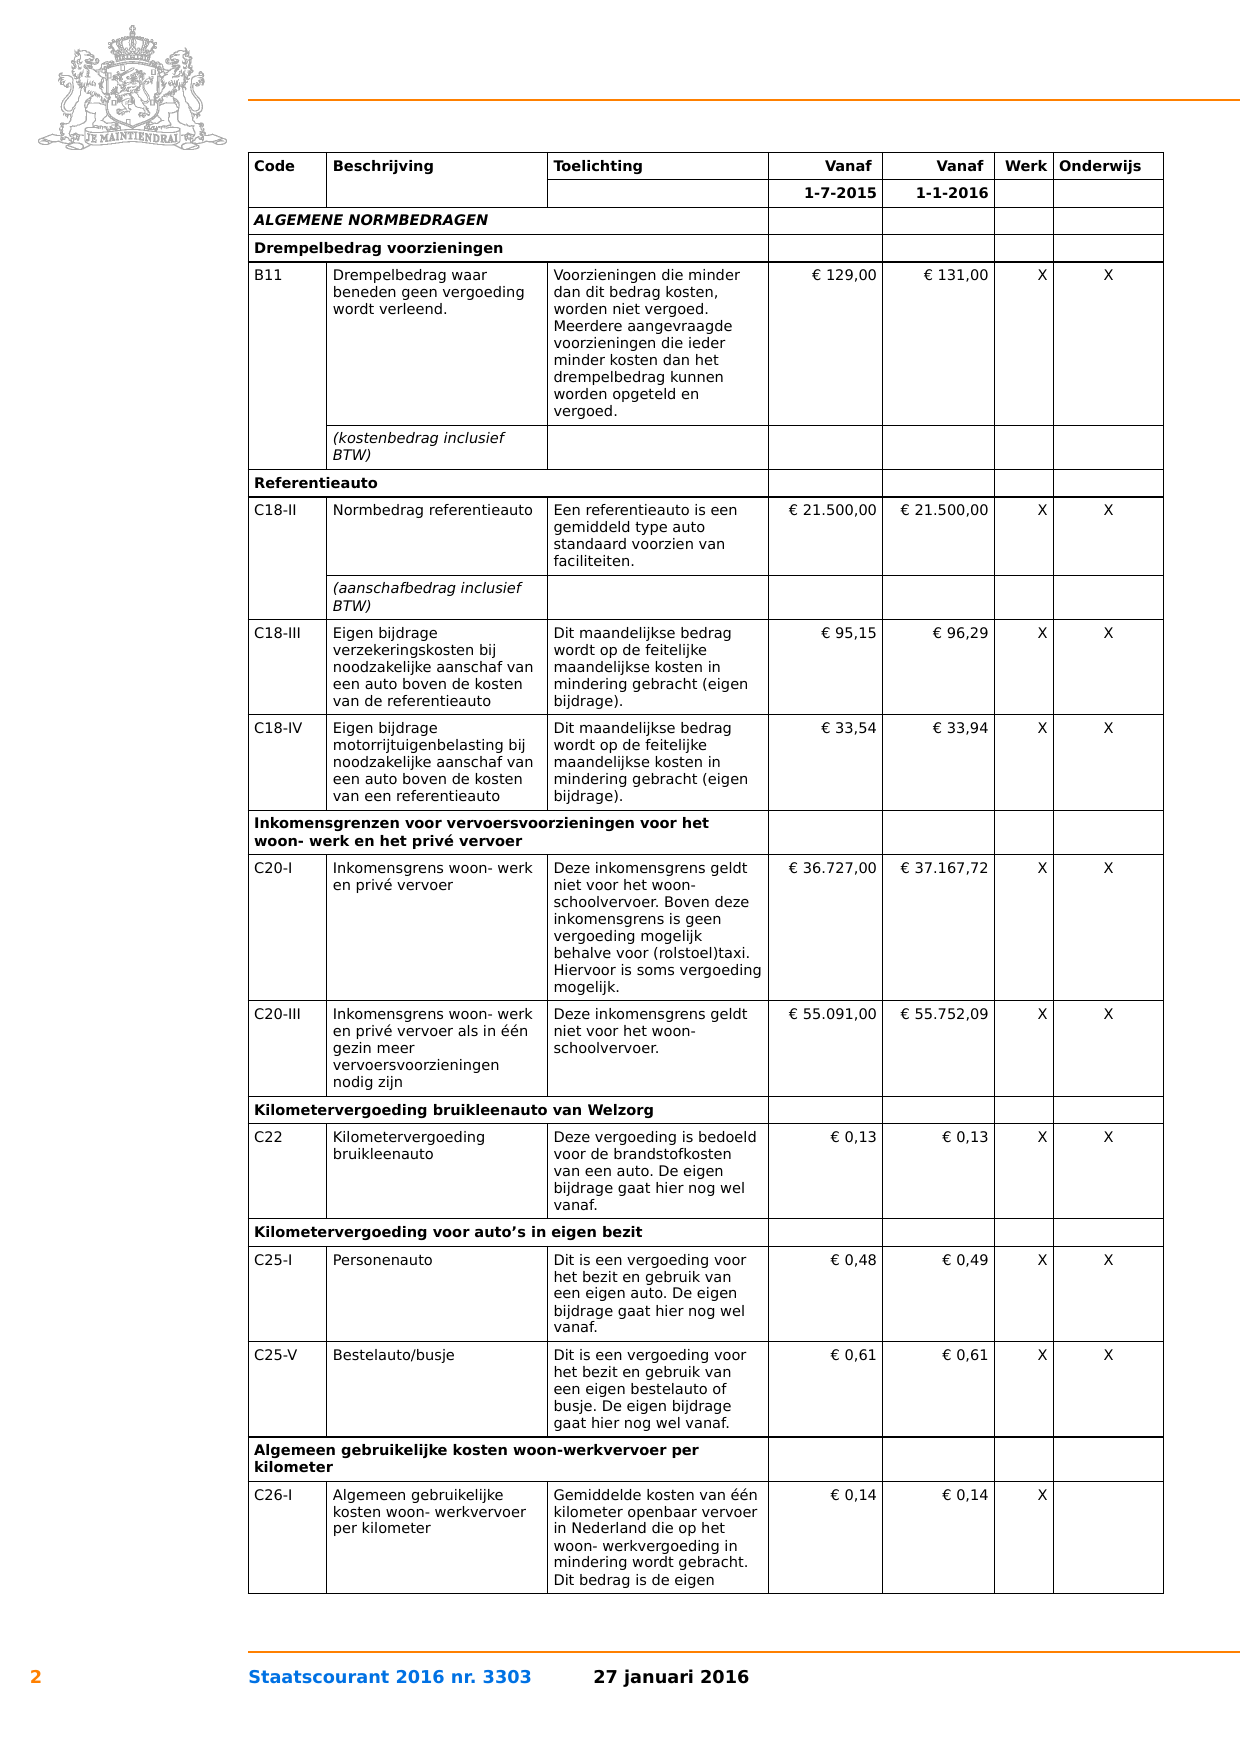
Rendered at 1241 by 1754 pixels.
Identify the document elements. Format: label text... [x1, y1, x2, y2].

table_cell C18-II [249, 498, 326, 619]
table_cell Kilometervergoeding voor auto’s in eigen bezit [249, 1219, 768, 1246]
table_cell Drempelbedrag voorzieningen [249, 235, 768, 261]
table_cell Normbedrag referentieauto [327, 498, 547, 575]
table_cell [1054, 426, 1163, 469]
table_header Onderwijs [1054, 153, 1163, 179]
table_cell Inkomensgrens woon- werk en privé vervoer als in één gezin meer vervoersvoorzieningen nodig zijn [327, 1001, 547, 1096]
table_cell € 0,14 [883, 1482, 994, 1593]
table_cell [883, 426, 994, 469]
table_cell [769, 426, 882, 469]
table_cell C25-I [249, 1247, 326, 1341]
table_cell Dit is een vergoeding voor het bezit en gebruik van een eigen bestelauto of busje. De eigen bijdrage gaat hier nog wel vanaf. [548, 1342, 768, 1436]
table_cell X [995, 855, 1053, 1000]
table_cell [883, 1219, 994, 1246]
table_cell Een referentieauto is een gemiddeld type auto standaard voorzien van faciliteiten. [548, 498, 768, 575]
table_cell ALGEMENE NORMBEDRAGEN [249, 208, 768, 234]
table_cell [1054, 1097, 1163, 1123]
table_header Werk [995, 153, 1053, 179]
table_cell X [1054, 1001, 1163, 1096]
table_cell (kostenbedrag inclusief BTW) [327, 426, 547, 469]
table_header Vanaf [769, 153, 882, 179]
table_cell C22 [249, 1124, 326, 1218]
table_cell [769, 811, 882, 854]
table_cell € 55.091,00 [769, 1001, 882, 1096]
table_cell [769, 470, 882, 496]
table_cell X [995, 263, 1053, 424]
table_cell € 0,13 [769, 1124, 882, 1218]
table_header Code [249, 153, 326, 207]
table_cell X [995, 498, 1053, 575]
table_cell X [995, 620, 1053, 714]
table_header Vanaf [883, 153, 994, 179]
table_cell [995, 470, 1053, 496]
table_cell [995, 576, 1053, 619]
table_cell [1054, 1438, 1163, 1481]
table_cell [883, 1438, 994, 1481]
table_cell Deze inkomensgrens geldt niet voor het woon- schoolvervoer. Boven deze inkomensgrens is geen vergoeding mogelijk behalve voor (rolstoel)taxi. Hiervoor is soms vergoeding mogelijk. [548, 855, 768, 1000]
table_cell Deze vergoeding is bedoeld voor de brandstofkosten van een auto. De eigen bijdrage gaat hier nog wel vanaf. [548, 1124, 768, 1218]
table_cell € 0,14 [769, 1482, 882, 1593]
table_cell [995, 235, 1053, 261]
table_cell Kilometervergoeding bruikleenauto van Welzorg [249, 1097, 768, 1123]
table_cell [995, 208, 1053, 234]
table_cell Inkomensgrens woon- werk en privé vervoer [327, 855, 547, 1000]
table_cell [1054, 235, 1163, 261]
table_cell Algemeen gebruikelijke kosten woon-werkvervoer per kilometer [249, 1438, 768, 1481]
table_cell [1054, 470, 1163, 496]
table_cell [883, 811, 994, 854]
table_cell X [1054, 715, 1163, 810]
table_cell Personenauto [327, 1247, 547, 1341]
table_cell Inkomensgrenzen voor vervoersvoorzieningen voor het woon- werk en het privé vervoer [249, 811, 768, 854]
table_cell [995, 180, 1053, 207]
table_cell Eigen bijdrage verzekeringskosten bij noodzakelijke aanschaf van een auto boven de kosten van de referentieauto [327, 620, 547, 714]
table_cell X [995, 1247, 1053, 1341]
table_cell € 0,61 [769, 1342, 882, 1436]
table_cell € 131,00 [883, 263, 994, 424]
table_cell [1054, 1219, 1163, 1246]
table_cell Dit is een vergoeding voor het bezit en gebruik van een eigen auto. De eigen bijdrage gaat hier nog wel vanaf. [548, 1247, 768, 1341]
table_cell X [995, 1001, 1053, 1096]
table_cell C18-IV [249, 715, 326, 810]
table_cell € 36.727,00 [769, 855, 882, 1000]
table_header Beschrijving [327, 153, 547, 207]
table_cell [769, 1438, 882, 1481]
table_cell X [1054, 263, 1163, 424]
table_cell € 95,15 [769, 620, 882, 714]
table_cell Voorzieningen die minder dan dit bedrag kosten, worden niet vergoed. Meerdere aangevraagde voorzieningen die ieder minder kosten dan het drempelbedrag kunnen worden opgeteld en vergoed. [548, 263, 768, 424]
table_cell [769, 1219, 882, 1246]
table_cell [769, 235, 882, 261]
table_cell X [995, 715, 1053, 810]
table_cell € 0,49 [883, 1247, 994, 1341]
table_cell (aanschafbedrag inclusief BTW) [327, 576, 547, 619]
table_cell X [1054, 498, 1163, 575]
table_cell [995, 811, 1053, 854]
table_cell C20-I [249, 855, 326, 1000]
table_cell [769, 1097, 882, 1123]
table_cell Referentieauto [249, 470, 768, 496]
table_cell [1054, 576, 1163, 619]
table_cell Gemiddelde kosten van één kilometer openbaar vervoer in Nederland die op het woon- werkvergoeding in mindering wordt gebracht. Dit bedrag is de eigen [548, 1482, 768, 1593]
table_cell X [1054, 1124, 1163, 1218]
table_cell [883, 470, 994, 496]
table_cell € 96,29 [883, 620, 994, 714]
table_cell € 129,00 [769, 263, 882, 424]
table_cell X [995, 1124, 1053, 1218]
table_cell Dit maandelijkse bedrag wordt op de feitelijke maandelijkse kosten in mindering gebracht (eigen bijdrage). [548, 715, 768, 810]
table_cell X [1054, 855, 1163, 1000]
table_cell X [1054, 1247, 1163, 1341]
table_cell € 33,94 [883, 715, 994, 810]
table_cell [548, 180, 768, 207]
table_cell X [1054, 1342, 1163, 1436]
table_cell € 0,13 [883, 1124, 994, 1218]
table_cell [883, 576, 994, 619]
table_cell [769, 208, 882, 234]
table_cell Kilometervergoeding bruikleenauto [327, 1124, 547, 1218]
table_cell Algemeen gebruikelijke kosten woon- werkvervoer per kilometer [327, 1482, 547, 1593]
table_cell Deze inkomensgrens geldt niet voor het woon- schoolvervoer. [548, 1001, 768, 1096]
table_cell C25-V [249, 1342, 326, 1436]
table_cell € 37.167,72 [883, 855, 994, 1000]
table_cell 1-7-2015 [769, 180, 882, 207]
table_cell Dit maandelijkse bedrag wordt op de feitelijke maandelijkse kosten in mindering gebracht (eigen bijdrage). [548, 620, 768, 714]
table_cell € 33,54 [769, 715, 882, 810]
table_cell B11 [249, 263, 326, 469]
table_cell [769, 576, 882, 619]
table_header Toelichting [548, 153, 768, 179]
table_cell [548, 426, 768, 469]
table_cell [995, 1097, 1053, 1123]
table_cell C18-III [249, 620, 326, 714]
table_cell [1054, 180, 1163, 207]
table_cell X [995, 1482, 1053, 1593]
table_cell [995, 1438, 1053, 1481]
table_cell 1-1-2016 [883, 180, 994, 207]
table_cell [883, 1097, 994, 1123]
table_cell X [1054, 620, 1163, 714]
picture [38, 25, 227, 150]
table_cell [995, 426, 1053, 469]
table_cell Drempelbedrag waar beneden geen vergoeding wordt verleend. [327, 263, 547, 424]
table_cell € 21.500,00 [769, 498, 882, 575]
table_cell € 0,48 [769, 1247, 882, 1341]
table_cell [883, 208, 994, 234]
table_cell Bestelauto/busje [327, 1342, 547, 1436]
table_cell € 0,61 [883, 1342, 994, 1436]
table_cell € 21.500,00 [883, 498, 994, 575]
table_cell [1054, 811, 1163, 854]
table_cell [883, 235, 994, 261]
table_cell C20-III [249, 1001, 326, 1096]
table_cell X [995, 1342, 1053, 1436]
table_cell € 55.752,09 [883, 1001, 994, 1096]
table_cell [548, 576, 768, 619]
table_cell [1054, 208, 1163, 234]
table_cell C26-I [249, 1482, 326, 1593]
table_cell Eigen bijdrage motorrijtuigenbelasting bij noodzakelijke aanschaf van een auto boven de kosten van een referentieauto [327, 715, 547, 810]
table_cell [1054, 1482, 1163, 1593]
table_cell [995, 1219, 1053, 1246]
